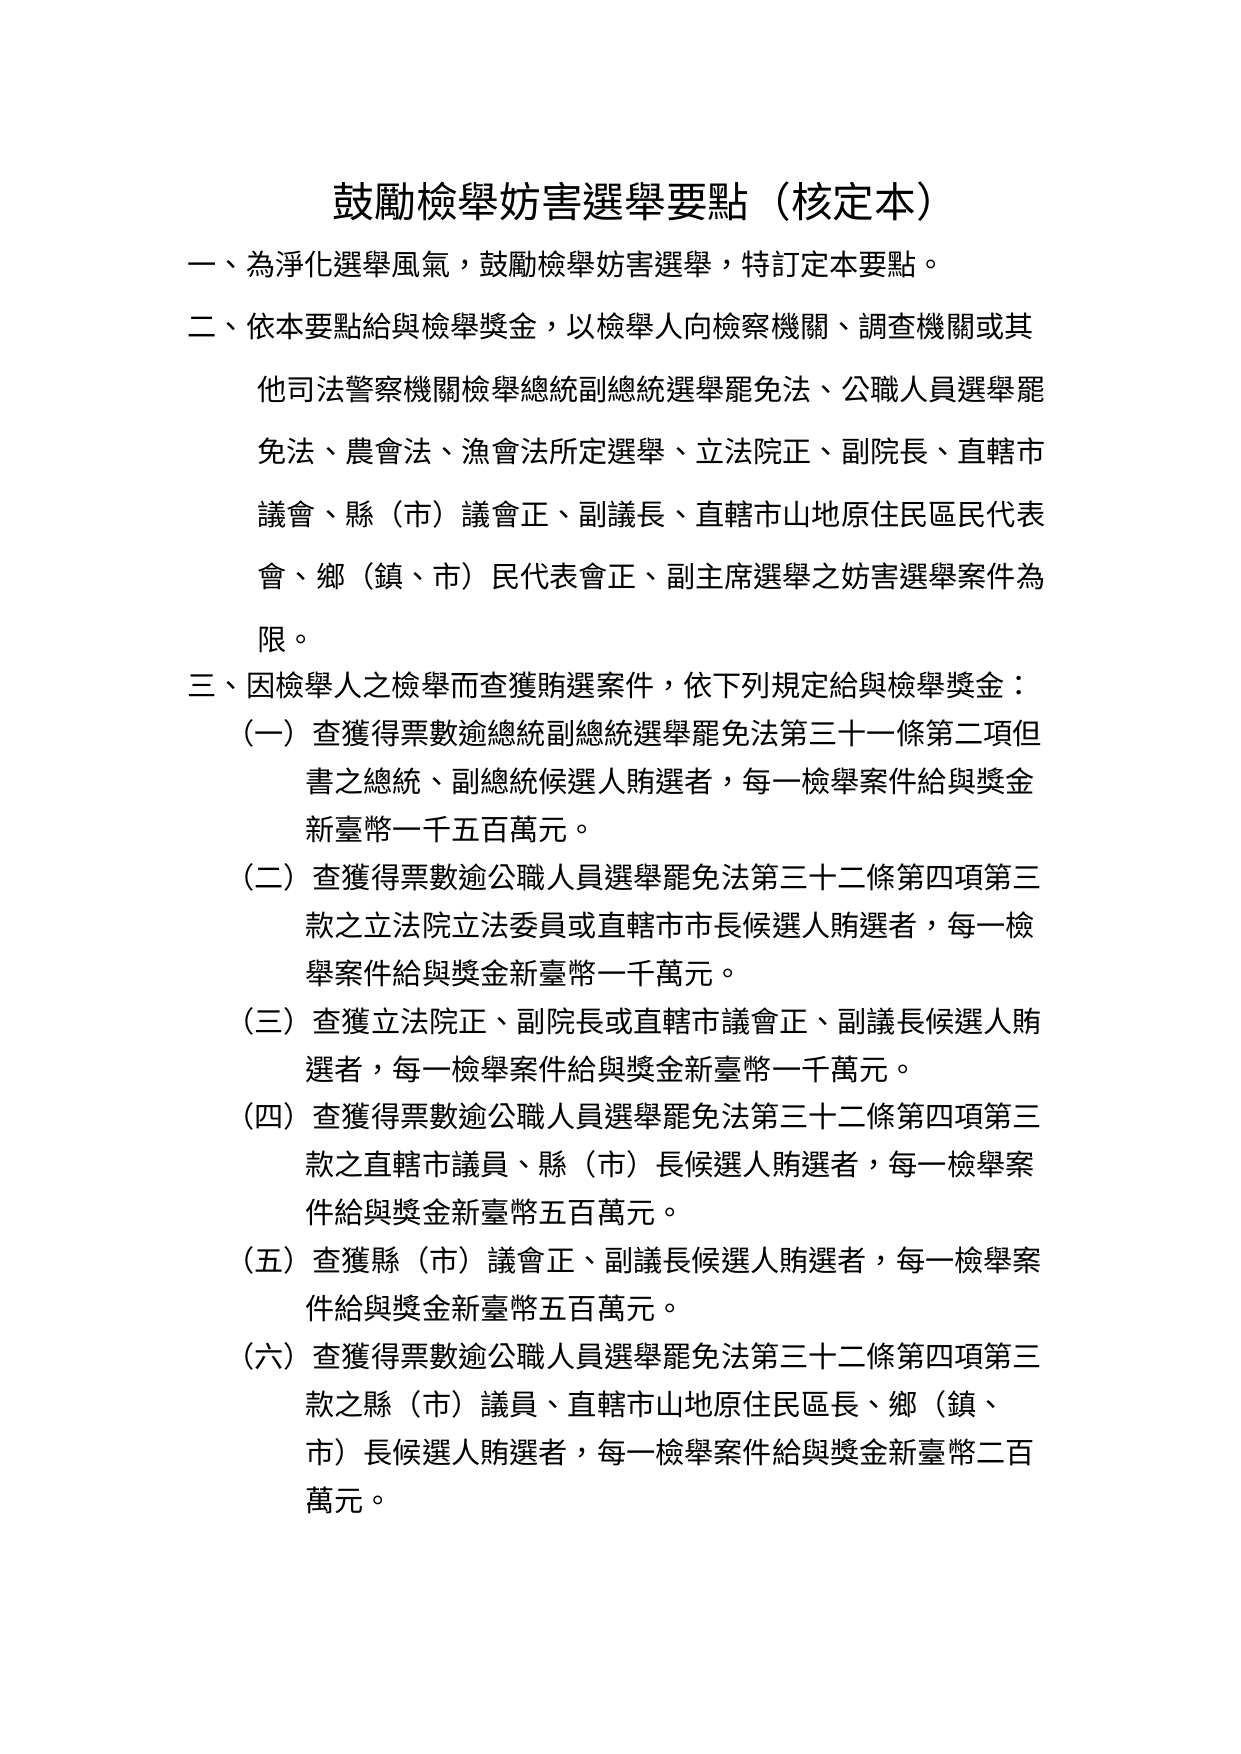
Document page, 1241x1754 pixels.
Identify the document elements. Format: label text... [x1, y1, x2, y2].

text 他司法警察機關檢舉總統副總統選舉罷免法、公職人員選舉罷 [187, 346, 1053, 408]
text 鼓勵檢舉妨害選舉要點（核定本） [187, 158, 1053, 221]
text 議會、縣（市）議會正、副議長、直轄市山地原住民區民代表 [187, 471, 1053, 533]
text （五）查獲縣（市）議會正、副議長候選人賄選者，每一檢舉案件給與獎金新臺幣五百萬元。 [225, 1233, 1053, 1329]
text 會、鄉（鎮、市）民代表會正、副主席選舉之妨害選舉案件為 [187, 533, 1053, 596]
text 二、依本要點給與檢舉獎金，以檢舉人向檢察機關、調查機關或其 [187, 283, 1053, 346]
text 三、因檢舉人之檢舉而查獲賄選案件，依下列規定給與檢舉獎金： [187, 658, 1053, 706]
text （四）查獲得票數逾公職人員選舉罷免法第三十二條第四項第三款之直轄市議員、縣（市）長候選人賄選者，每一檢舉案件給與獎金新臺幣五百萬元。 [225, 1089, 1053, 1233]
text 一、為淨化選舉風氣，鼓勵檢舉妨害選舉，特訂定本要點。 [187, 221, 1053, 283]
text （二）查獲得票數逾公職人員選舉罷免法第三十二條第四項第三款之立法院立法委員或直轄市市長候選人賄選者，每一檢舉案件給與獎金新臺幣一千萬元。 [225, 850, 1053, 994]
text 免法、農會法、漁會法所定選舉、立法院正、副院長、直轄市 [187, 408, 1053, 471]
text 限。 [187, 596, 1053, 658]
text （一）查獲得票數逾總統副總統選舉罷免法第三十一條第二項但書之總統、副總統候選人賄選者，每一檢舉案件給與獎金新臺幣一千五百萬元。 [225, 706, 1053, 850]
text （六）查獲得票數逾公職人員選舉罷免法第三十二條第四項第三款之縣（市）議員、直轄市山地原住民區長、鄉（鎮、市）長候選人賄選者，每一檢舉案件給與獎金新臺幣二百萬元。 [225, 1329, 1053, 1521]
text （三）查獲立法院正、副院長或直轄市議會正、副議長候選人賄選者，每一檢舉案件給與獎金新臺幣一千萬元。 [225, 994, 1053, 1089]
